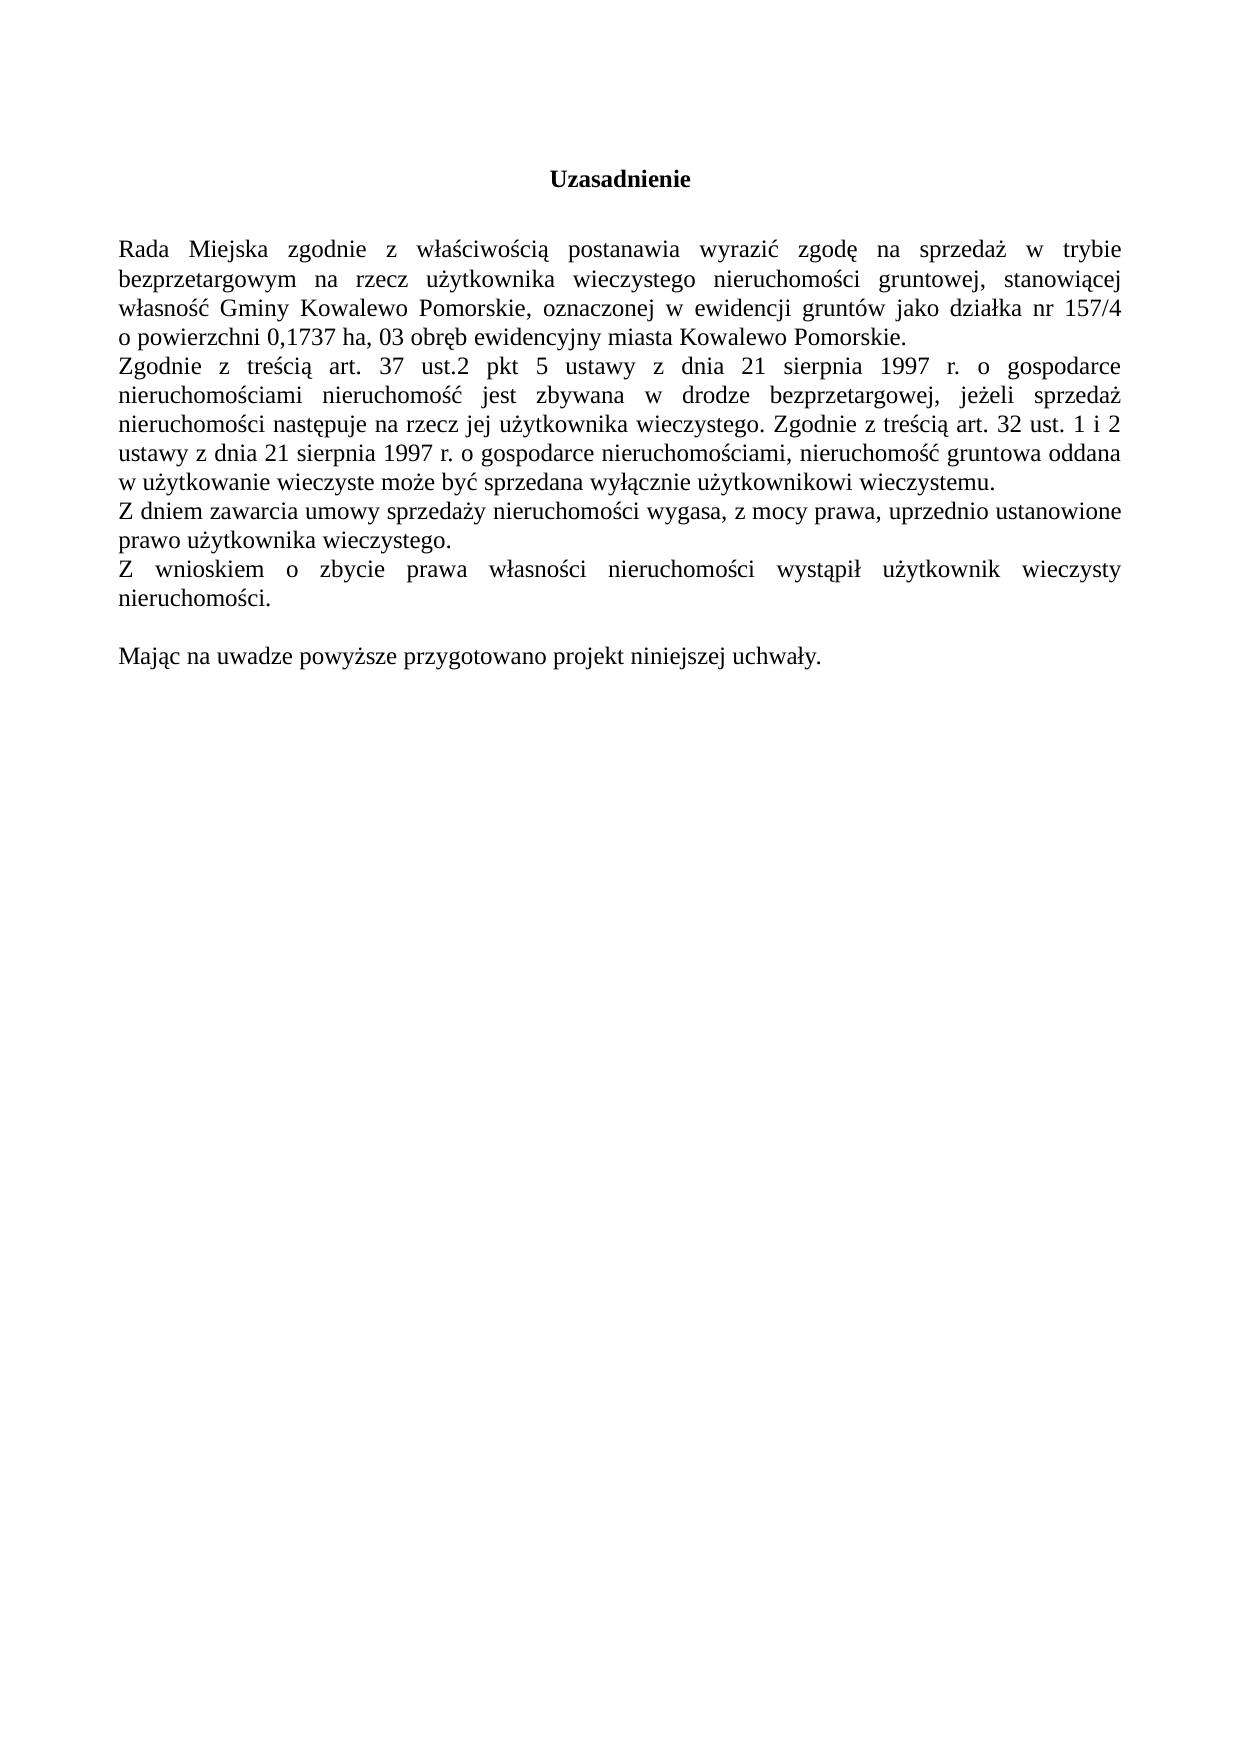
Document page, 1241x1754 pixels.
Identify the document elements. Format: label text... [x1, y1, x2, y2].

text Rada Miejska zgodnie z właściwością postanawia wyrazić zgodę na sprzedaż w trybie bezprzetargowym na rzecz użytkownika wieczystego nieruchomości gruntowej, stanowiącej własność Gminy Kowalewo Pomorskie, oznaczonej w ewidencji gruntów jako działka nr 157/4 o powierzchni 0,1737 ha, 03 obręb ewidencyjny miasta Kowalewo Pomorskie. [118, 234, 1122, 351]
text Z wnioskiem o zbycie prawa własności nieruchomości wystąpił użytkownik wieczysty nieruchomości. [118, 554, 1122, 612]
text Z dniem zawarcia umowy sprzedaży nieruchomości wygasa, z mocy prawa, uprzednio ustanowione prawo użytkownika wieczystego. [118, 496, 1122, 554]
text Uzasadnienie [118, 164, 1122, 193]
text Zgodnie z treścią art. 37 ust.2 pkt 5 ustawy z dnia 21 sierpnia 1997 r. o gospodarce nieruchomościami nieruchomość jest zbywana w drodze bezprzetargowej, jeżeli sprzedaż nieruchomości następuje na rzecz jej użytkownika wieczystego. Zgodnie z treścią art. 32 ust. 1 i 2 ustawy z dnia 21 sierpnia 1997 r. o gospodarce nieruchomościami, nieruchomość gruntowa oddana w użytkowanie wieczyste może być sprzedana wyłącznie użytkownikowi wieczystemu. [118, 351, 1122, 496]
text Mając na uwadze powyższe przygotowano projekt niniejszej uchwały. [118, 641, 1122, 670]
